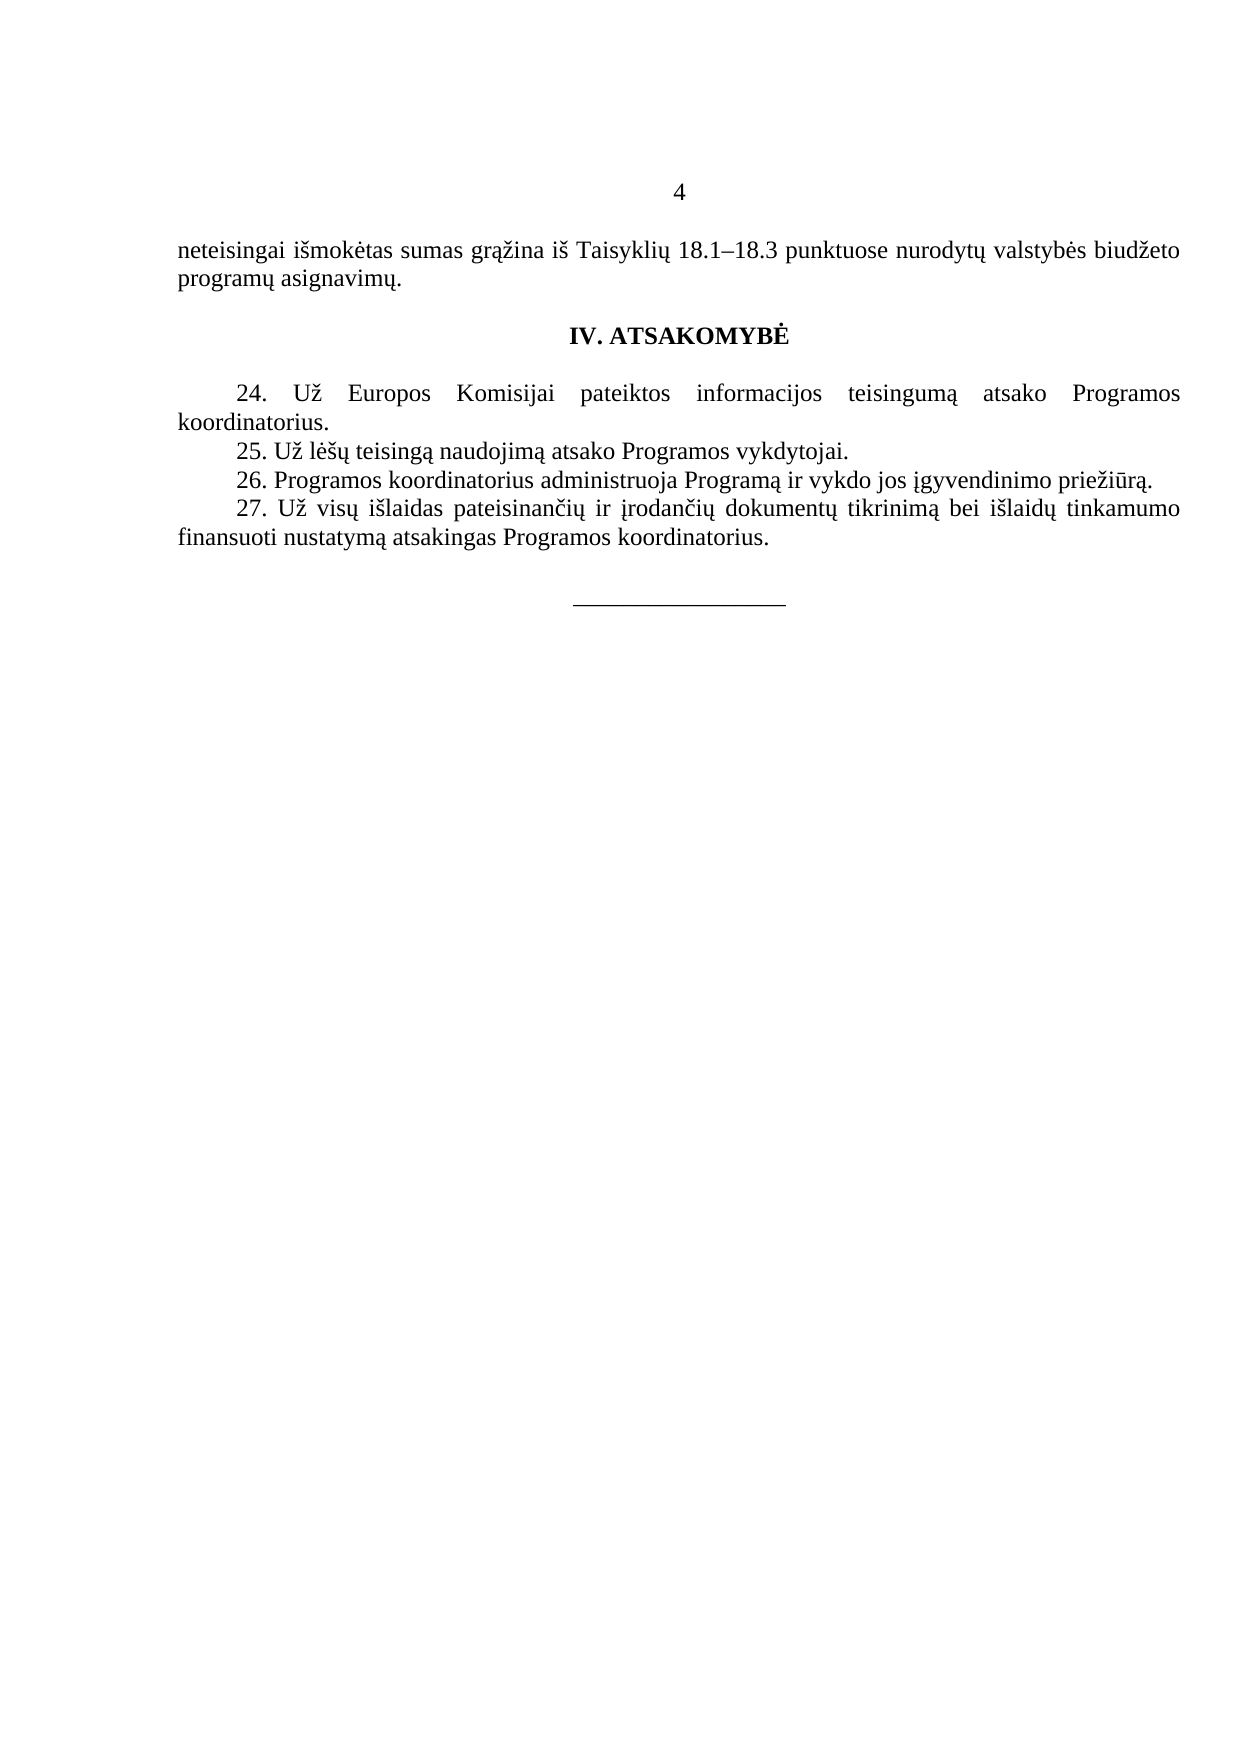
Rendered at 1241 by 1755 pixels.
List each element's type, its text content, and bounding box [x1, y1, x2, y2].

text neteisingai išmokėtas sumas grąžina iš Taisyklių 18.1–18.3 punktuose nurodytų valstybės biudžeto programų asignavimų. [177, 235, 1181, 292]
text _________________ [177, 580, 1181, 608]
text 24. Už Europos Komisijai pateiktos informacijos teisingumą atsako Programos koordinatorius. [177, 378, 1181, 436]
text IV. ATSAKOMYBĖ [177, 321, 1181, 350]
text 26. Programos koordinatorius administruoja Programą ir vykdo jos įgyvendinimo priežiūrą. [177, 465, 1181, 493]
text 27. Už visų išlaidas pateisinančių ir įrodančių dokumentų tikrinimą bei išlaidų tinkamumo finansuoti nustatymą atsakingas Programos koordinatorius. [177, 493, 1181, 551]
text 25. Už lėšų teisingą naudojimą atsako Programos vykdytojai. [177, 436, 1181, 465]
